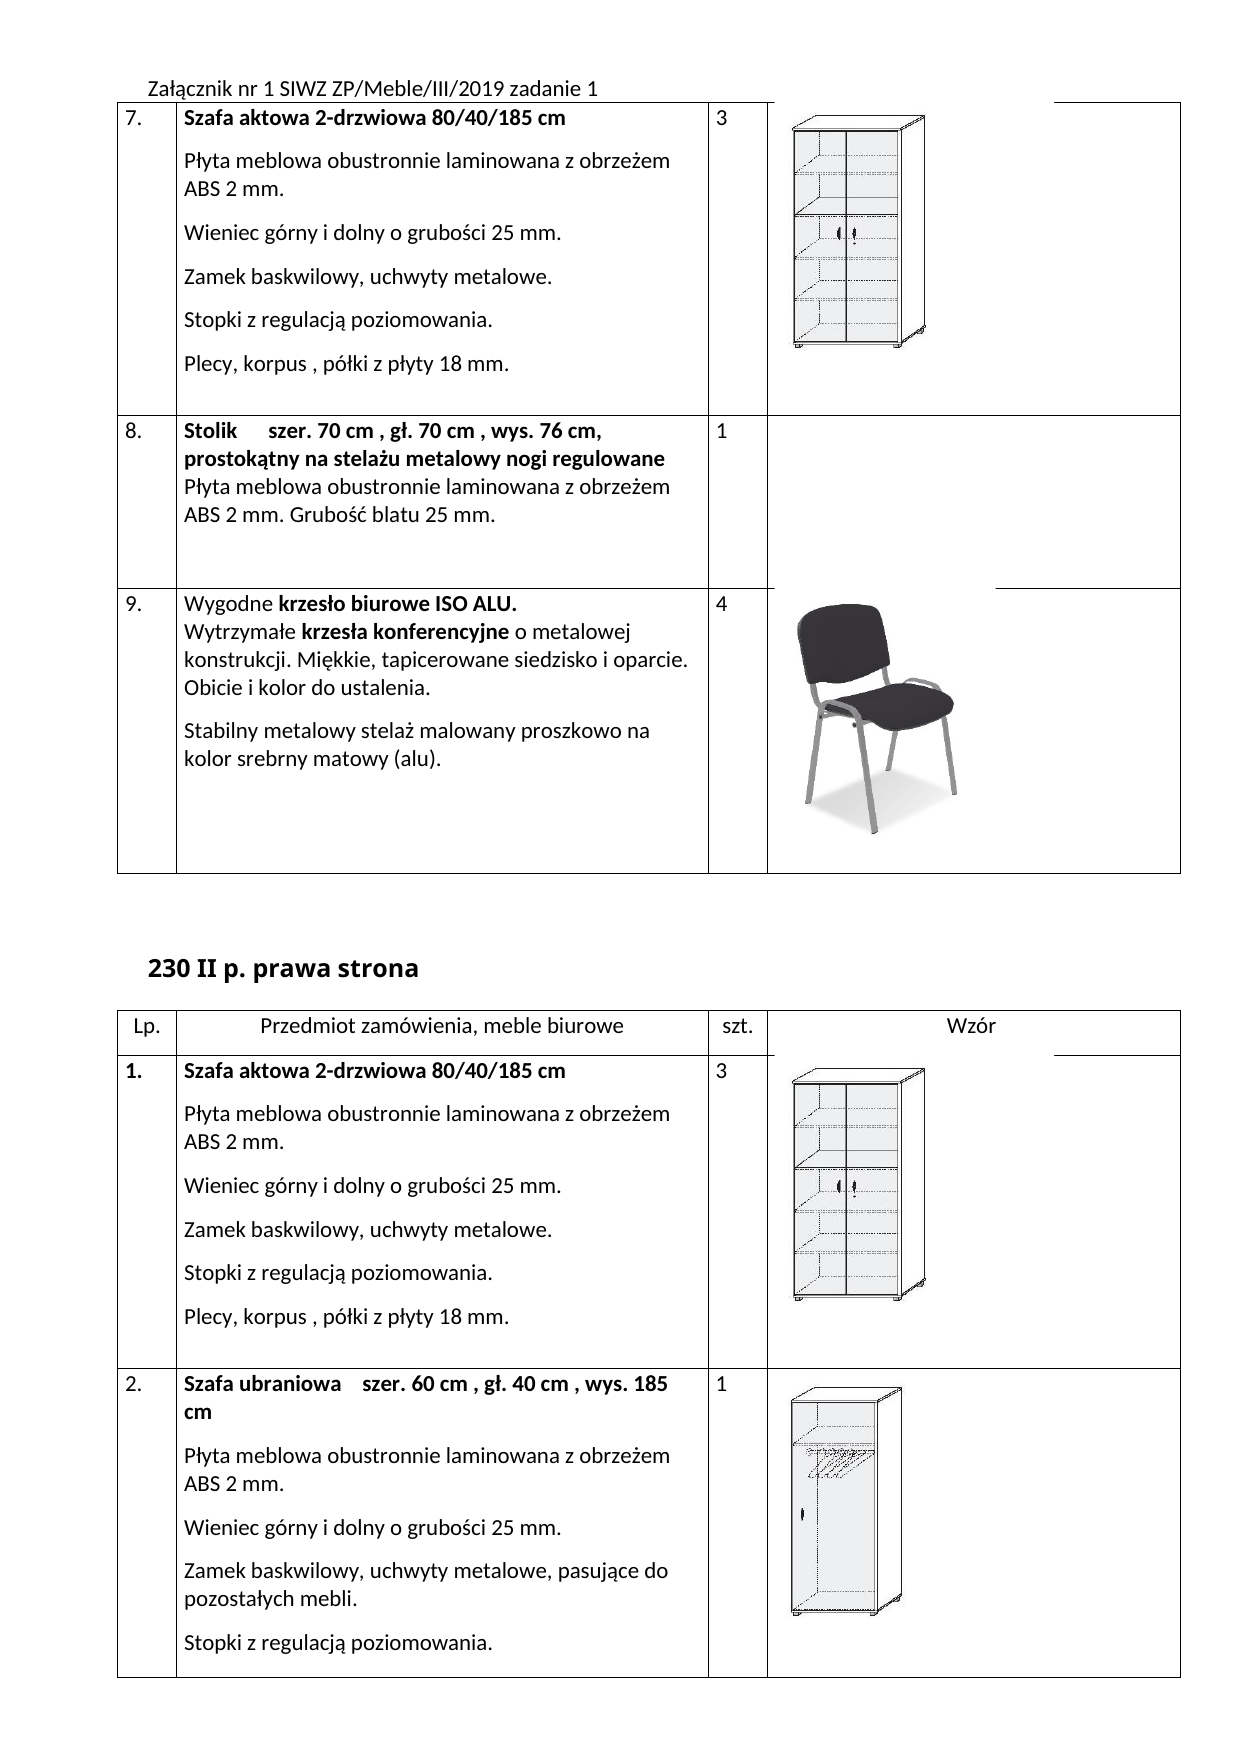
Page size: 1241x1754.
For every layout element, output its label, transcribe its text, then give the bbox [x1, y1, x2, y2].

table_cell [768, 416, 1180, 588]
table_cell Stolik szer. 70 cm , gł. 70 cm , wys. 76 cm, prostokątny na stelażu metalowy nogi regulowane Płyta meblowa obustronnie laminowana z obrzeżem ABS 2 mm. Grubość blatu 25 mm. [177, 416, 708, 588]
table_cell Szafa ubraniowa szer. 60 cm , gł. 40 cm , wys. 185 cm Płyta meblowa obustronnie laminowana z obrzeżem ABS 2 mm. Wieniec górny i dolny o grubości 25 mm. Zamek baskwilowy, uchwyty metalowe, pasujące do pozostałych mebli. Stopki z regulacją poziomowania. [177, 1369, 708, 1677]
table_cell 1 [709, 416, 767, 588]
table_cell Szafa aktowa 2-drzwiowa 80/40/185 cm Płyta meblowa obustronnie laminowana z obrzeżem ABS 2 mm. Wieniec górny i dolny o grubości 25 mm. Zamek baskwilowy, uchwyty metalowe. Stopki z regulacją poziomowania. Plecy, korpus , półki z płyty 18 mm. [177, 103, 708, 415]
table_cell 3 [709, 103, 767, 415]
table_cell [768, 103, 1180, 415]
table_cell Wygodne krzesło biurowe ISO ALU. Wytrzymałe krzesła konferencyjne o metalowej konstrukcji. Miękkie, tapicerowane siedzisko i oparcie. Obicie i kolor do ustalenia. Stabilny metalowy stelaż malowany proszkowo na kolor srebrny matowy (alu). [177, 589, 708, 873]
table_cell 2. [118, 1369, 176, 1677]
table_header szt. [709, 1011, 767, 1055]
table_header Wzór [768, 1011, 1180, 1055]
table_cell 3 [709, 1056, 767, 1368]
table_cell 1 [709, 1369, 767, 1677]
table_cell [768, 1056, 1180, 1368]
table_header Lp. [118, 1011, 176, 1055]
table_cell 9. [118, 589, 176, 873]
table_cell 4 [709, 589, 767, 873]
table_cell Szafa aktowa 2-drzwiowa 80/40/185 cm Płyta meblowa obustronnie laminowana z obrzeżem ABS 2 mm. Wieniec górny i dolny o grubości 25 mm. Zamek baskwilowy, uchwyty metalowe. Stopki z regulacją poziomowania. Plecy, korpus , półki z płyty 18 mm. [177, 1056, 708, 1368]
table_cell [768, 1369, 1180, 1677]
subtitle 230 II p. prawa strona [148, 951, 1093, 985]
table_cell [768, 589, 1180, 873]
table_header Przedmiot zamówienia, meble biurowe [177, 1011, 708, 1055]
table_cell 8. [118, 416, 176, 588]
table_cell 1. [118, 1056, 176, 1368]
table_cell 7. [118, 103, 176, 415]
